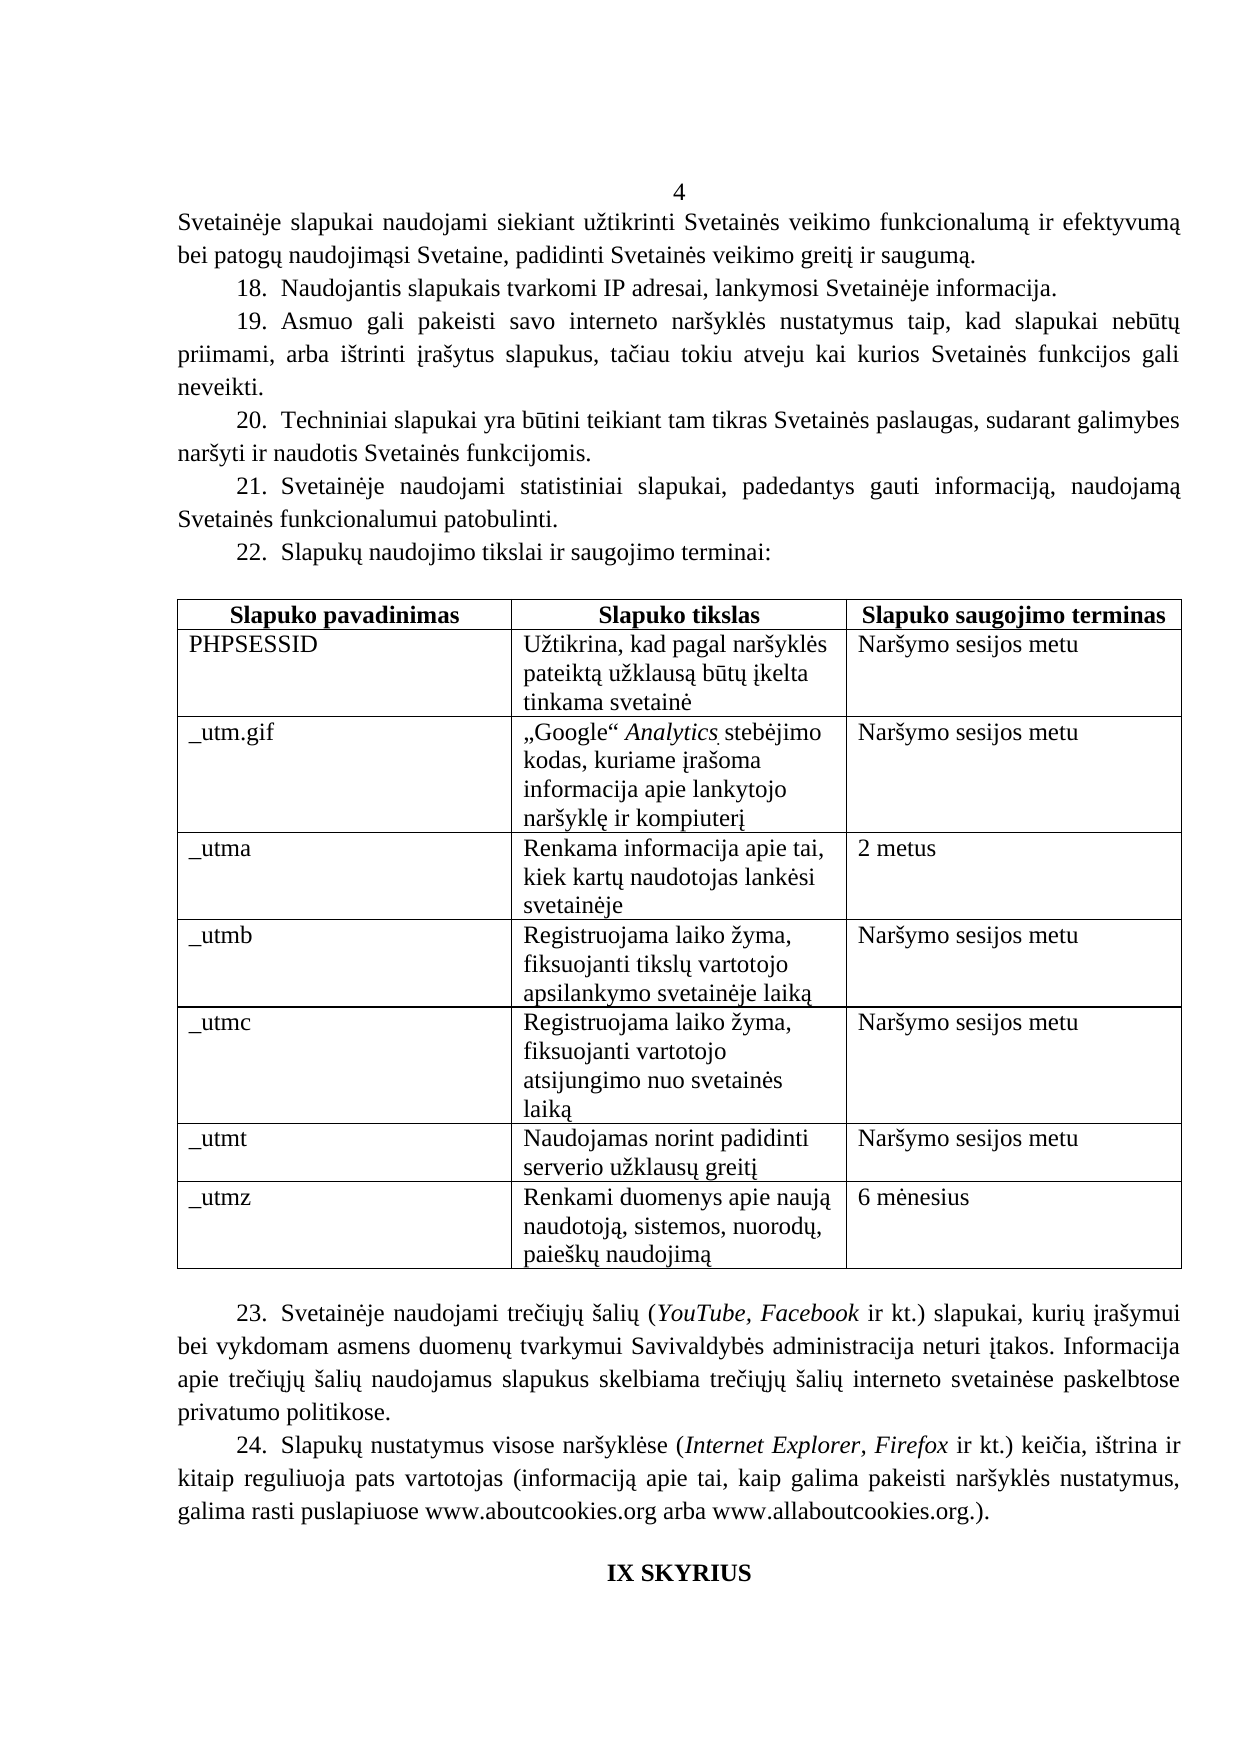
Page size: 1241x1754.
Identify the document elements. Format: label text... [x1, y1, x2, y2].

text 21. Svetainėje naudojami statistiniai slapukai, padedantys gauti informaciją, naudojamą Svetainės funkcionalumui patobulinti. [177, 471, 1181, 533]
text 19. Asmuo gali pakeisti savo interneto naršyklės nustatymus taip, kad slapukai nebūtų priimami, arba ištrinti įrašytus slapukus, tačiau tokiu atveju kai kurios Svetainės funkcijos gali neveikti. [177, 306, 1181, 401]
text IX SKYRIUS [177, 1558, 1181, 1587]
text 23. Svetainėje naudojami trečiųjų šalių (YouTube, Facebook ir kt.) slapukai, kurių įrašymui bei vykdomam asmens duomenų tvarkymui Savivaldybės administracija neturi įtakos. Informacija apie trečiųjų šalių naudojamus slapukus skelbiama trečiųjų šalių interneto svetainėse paskelbtose privatumo politikose. [177, 1298, 1181, 1426]
table_header Slapuko tikslas [512, 600, 846, 628]
table_cell Naršymo sesijos metu [847, 1008, 1181, 1122]
table_header Slapuko pavadinimas [178, 600, 511, 628]
table_cell _utmt [178, 1124, 511, 1181]
table_cell _utmb [178, 920, 511, 1006]
table_cell 6 mėnesius [847, 1182, 1181, 1268]
text 20. Techniniai slapukai yra būtini teikiant tam tikras Svetainės paslaugas, sudarant galimybes naršyti ir naudotis Svetainės funkcijomis. [177, 405, 1181, 467]
table_cell Užtikrina, kad pagal naršyklės pateiktą užklausą būtų įkelta tinkama svetainė [512, 630, 846, 716]
table_cell Naršymo sesijos metu [847, 717, 1181, 832]
text 24. Slapukų nustatymus visose naršyklėse (Internet Explorer, Firefox ir kt.) keičia, ištrina ir kitaip reguliuoja pats vartotojas (informaciją apie tai, kaip galima pakeisti naršyklės nustatymus, galima rasti puslapiuose www.aboutcookies.org arba www.allaboutcookies.org.). [177, 1430, 1181, 1525]
table_cell PHPSESSID [178, 630, 511, 716]
table_cell _utm.gif [178, 717, 511, 832]
table_header Slapuko saugojimo terminas [847, 600, 1181, 628]
table_cell _utma [178, 833, 511, 919]
table_cell _utmz [178, 1182, 511, 1268]
text 22. Slapukų naudojimo tikslai ir saugojimo terminai: [177, 537, 1181, 566]
table_cell Naršymo sesijos metu [847, 630, 1181, 716]
text Svetainėje slapukai naudojami siekiant užtikrinti Svetainės veikimo funkcionalumą ir efektyvumą bei patogų naudojimąsi Svetaine, padidinti Svetainės veikimo greitį ir saugumą. [177, 207, 1181, 268]
table_cell _utmc [178, 1008, 511, 1122]
table_cell 2 metus [847, 833, 1181, 919]
text 18. Naudojantis slapukais tvarkomi IP adresai, lankymosi Svetainėje informacija. [177, 273, 1181, 301]
table_cell Naršymo sesijos metu [847, 1124, 1181, 1181]
table_cell Naršymo sesijos metu [847, 920, 1181, 1006]
